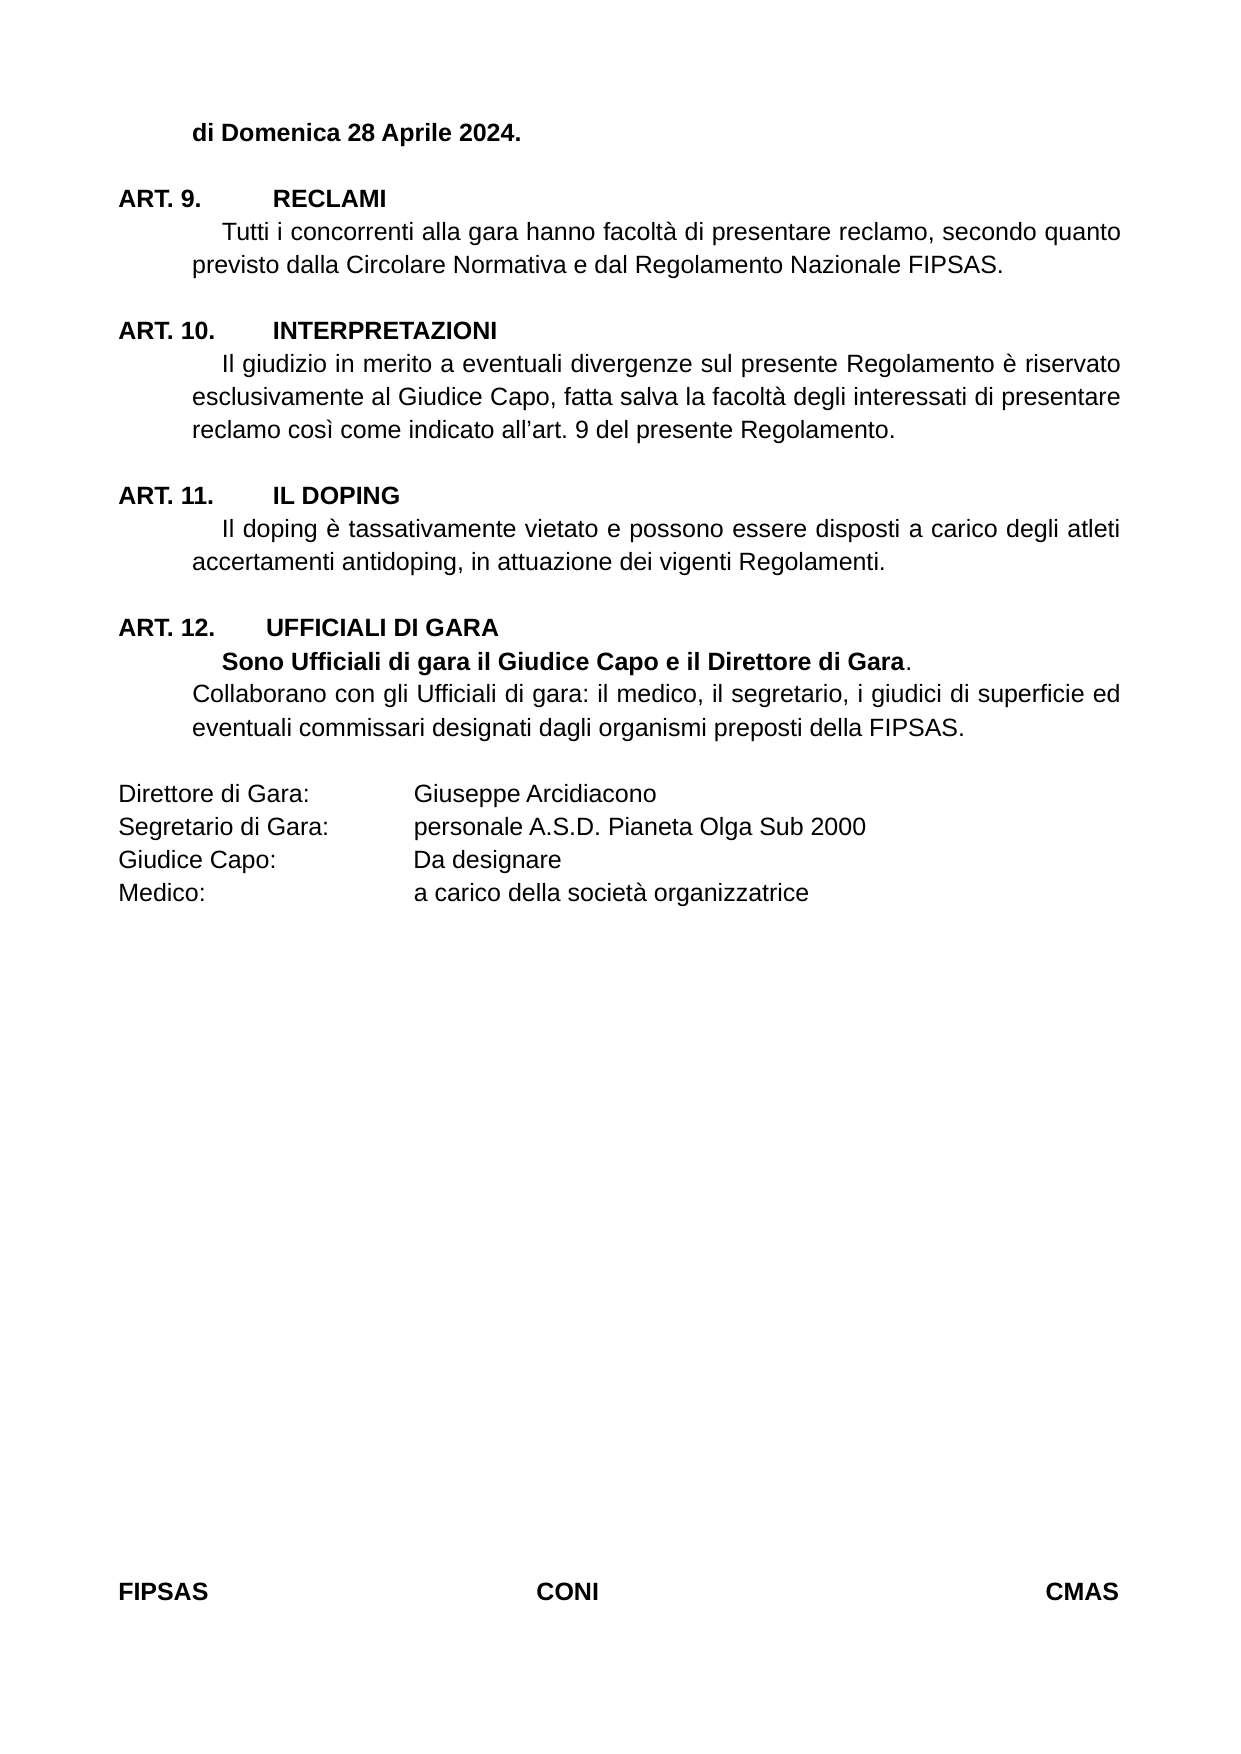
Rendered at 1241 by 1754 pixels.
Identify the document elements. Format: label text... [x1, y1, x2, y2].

text di Domenica 28 Aprile 2024. [192, 118, 1122, 147]
text Medico: a carico della società organizzatrice [118, 878, 1122, 906]
text ART. 9. RECLAMI [118, 184, 1122, 213]
text ART. 10. INTERPRETAZIONI [118, 316, 1122, 345]
text Sono Ufficiali di gara il Giudice Capo e il Direttore di Gara. [192, 646, 1122, 675]
text Segretario di Gara: personale A.S.D. Pianeta Olga Sub 2000 [118, 812, 1122, 840]
text Collaborano con gli Ufficiali di gara: il medico, il segretario, i giudici di superficie ed eventuali commissari designati dagli organismi preposti della FIPSAS. [192, 679, 1122, 741]
text Il giudizio in merito a eventuali divergenze sul presente Regolamento è riservato esclusivamente al Giudice Capo, fatta salva la facoltà degli interessati di presentare reclamo così come indicato all’art. 9 del presente Regolamento. [192, 349, 1122, 444]
text FIPSAS CONI CMAS [118, 1577, 1122, 1606]
text Il doping è tassativamente vietato e possono essere disposti a carico degli atleti accertamenti antidoping, in attuazione dei vigenti Regolamenti. [192, 514, 1122, 576]
text ART. 11. IL DOPING [118, 481, 1122, 510]
text ART. 12. UFFICIALI DI GARA [118, 613, 1122, 642]
text Direttore di Gara: Giuseppe Arcidiacono [118, 778, 1122, 807]
text Giudice Capo: Da designare [118, 844, 1122, 873]
text Tutti i concorrenti alla gara hanno facoltà di presentare reclamo, secondo quanto previsto dalla Circolare Normativa e dal Regolamento Nazionale FIPSAS. [192, 217, 1122, 279]
